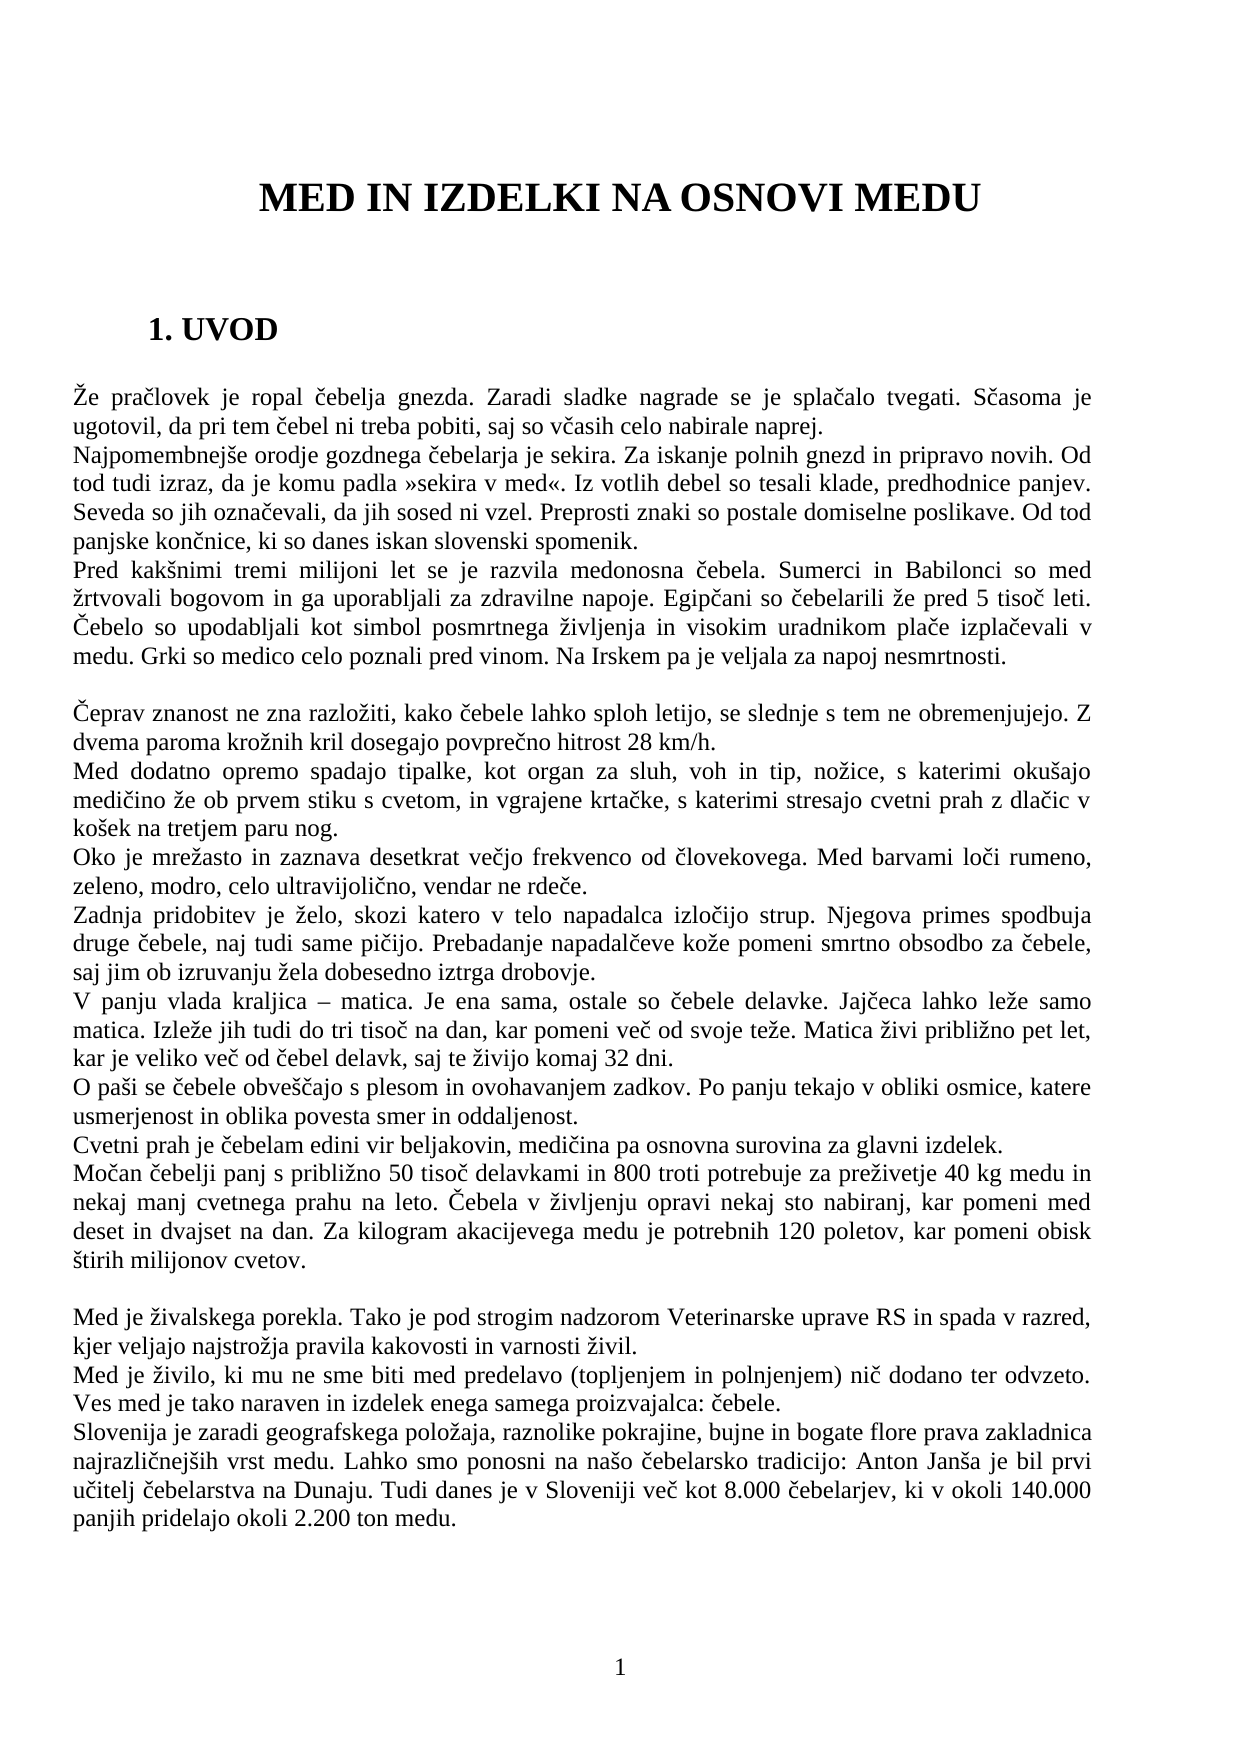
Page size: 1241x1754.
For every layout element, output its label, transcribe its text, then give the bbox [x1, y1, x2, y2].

text Zadnja pridobitev je želo, skozi katero v telo napadalca izločijo strup. Njegova primes spodbuja druge čebele, naj tudi same pičijo. Prebadanje napadalčeve kože pomeni smrtno obsodbo za čebele, saj jim ob izruvanju žela dobesedno iztrga drobovje. [73, 900, 1093, 986]
subtitle MED IN IZDELKI NA OSNOVI MEDU [148, 173, 1093, 221]
text Cvetni prah je čebelam edini vir beljakovin, medičina pa osnovna surovina za glavni izdelek. [73, 1130, 1093, 1158]
text Med dodatno opremo spadajo tipalke, kot organ za sluh, voh in tip, nožice, s katerimi okušajo medičino že ob prvem stiku s cvetom, in vgrajene krtačke, s katerimi stresajo cvetni prah z dlačic v košek na tretjem paru nog. [73, 756, 1093, 842]
text Med je živalskega porekla. Tako je pod strogim nadzorom Veterinarske uprave RS in spada v razred, kjer veljajo najstrožja pravila kakovosti in varnosti živil. [73, 1302, 1093, 1360]
text Najpomembnejše orodje gozdnega čebelarja je sekira. Za iskanje polnih gnezd in pripravo novih. Od tod tudi izraz, da je komu padla »sekira v med«. Iz votlih debel so tesali klade, predhodnice panjev. Seveda so jih označevali, da jih sosed ni vzel. Preprosti znaki so postale domiselne poslikave. Od tod panjske končnice, ki so danes iskan slovenski spomenik. [73, 440, 1093, 555]
text Oko je mrežasto in zaznava desetkrat večjo frekvenco od človekovega. Med barvami loči rumeno, zeleno, modro, celo ultravijolično, vendar ne rdeče. [73, 842, 1093, 900]
text Čeprav znanost ne zna razložiti, kako čebele lahko sploh letijo, se slednje s tem ne obremenjujejo. Z dvema paroma krožnih kril dosegajo povprečno hitrost 28 km/h. [73, 698, 1093, 756]
text Že pračlovek je ropal čebelja gnezda. Zaradi sladke nagrade se je splačalo tvegati. Sčasoma je ugotovil, da pri tem čebel ni treba pobiti, saj so včasih celo nabirale naprej. [73, 382, 1093, 440]
text V panju vlada kraljica – matica. Je ena sama, ostale so čebele delavke. Jajčeca lahko leže samo matica. Izleže jih tudi do tri tisoč na dan, kar pomeni več od svoje teže. Matica živi približno pet let, kar je veliko več od čebel delavk, saj te živijo komaj 32 dni. [73, 986, 1093, 1072]
text O paši se čebele obveščajo s plesom in ovohavanjem zadkov. Po panju tekajo v obliki osmice, katere usmerjenost in oblika povesta smer in oddaljenost. [73, 1072, 1093, 1130]
text Močan čebelji panj s približno 50 tisoč delavkami in 800 troti potrebuje za preživetje 40 kg medu in nekaj manj cvetnega prahu na leto. Čebela v življenju opravi nekaj sto nabiranj, kar pomeni med deset in dvajset na dan. Za kilogram akacijevega medu je potrebnih 120 poletov, kar pomeni obisk štirih milijonov cvetov. [73, 1158, 1093, 1273]
text Pred kakšnimi tremi milijoni let se je razvila medonosna čebela. Sumerci in Babilonci so med žrtvovali bogovom in ga uporabljali za zdravilne napoje. Egipčani so čebelarili že pred 5 tisoč leti. Čebelo so upodabljali kot simbol posmrtnega življenja in visokim uradnikom plače izplačevali v medu. Grki so medico celo poznali pred vinom. Na Irskem pa je veljala za napoj nesmrtnosti. [73, 555, 1093, 670]
text Med je živilo, ki mu ne sme biti med predelavo (topljenjem in polnjenjem) nič dodano ter odvzeto. Ves med je tako naraven in izdelek enega samega proizvajalca: čebele. [73, 1360, 1093, 1417]
subtitle 1. UVOD [148, 309, 1093, 347]
text Slovenija je zaradi geografskega položaja, raznolike pokrajine, bujne in bogate flore prava zakladnica najrazličnejših vrst medu. Lahko smo ponosni na našo čebelarsko tradicijo: Anton Janša je bil prvi učitelj čebelarstva na Dunaju. Tudi danes je v Sloveniji več kot 8.000 čebelarjev, ki v okoli 140.000 panjih pridelajo okoli 2.200 ton medu. [73, 1417, 1093, 1532]
